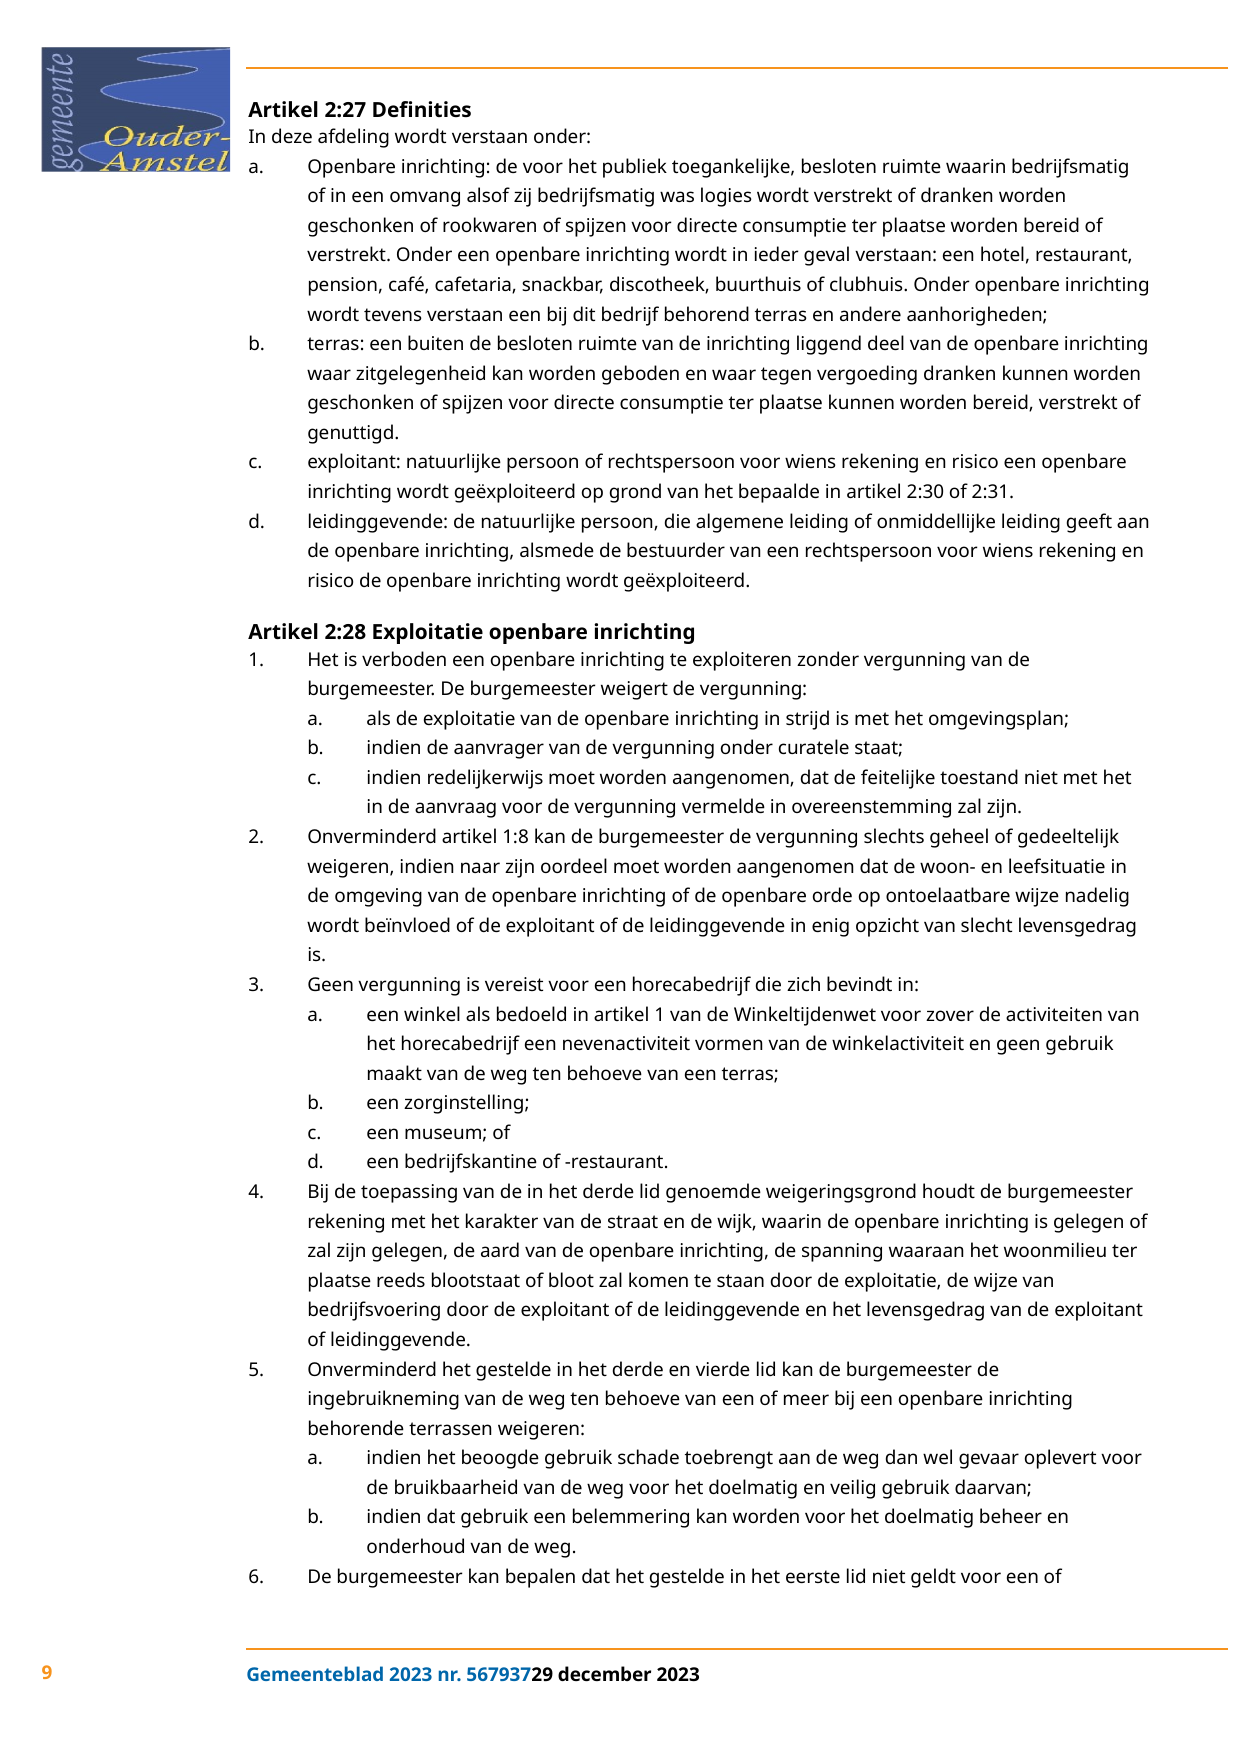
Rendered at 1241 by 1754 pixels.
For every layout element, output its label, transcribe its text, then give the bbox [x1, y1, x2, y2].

list Onverminderd artikel 1:8 kan de burgemeester de vergunning slechts geheel of gedeeltelijk weigeren, indien naar zijn oordeel moet worden aangenomen dat de woon- en leefsituatie in de omgeving van de openbare inrichting of de openbare orde op ontoelaatbare wijze nadelig wordt beïnvloed of de exploitant of de leidinggevende in enig opzicht van slecht levensgedrag is. [248, 823, 1152, 967]
list een winkel als bedoeld in artikel 1 van de Winkeltijdenwet voor zover de activiteiten van het horecabedrijf een nevenactiviteit vormen van de winkelactiviteit en geen gebruik maakt van de weg ten behoeve van een terras; [307, 1001, 1152, 1086]
list exploitant: natuurlijke persoon of rechtspersoon voor wiens rekening en risico een openbare inrichting wordt geëxploiteerd op grond van het bepaalde in artikel 2:30 of 2:31. [248, 449, 1152, 504]
list een zorginstelling; [307, 1089, 1152, 1115]
text Artikel 2:27 Definities [248, 95, 1152, 123]
list een bedrijfskantine of -restaurant. [307, 1149, 1152, 1174]
text In deze afdeling wordt verstaan onder: [248, 123, 1152, 149]
list als de exploitatie van de openbare inrichting in strijd is met het omgevingsplan; [307, 705, 1152, 731]
list leidinggevende: de natuurlijke persoon, die algemene leiding of onmiddellijke leiding geeft aan de openbare inrichting, alsmede de bestuurder van een rechtspersoon voor wiens rekening en risico de openbare inrichting wordt geëxploiteerd. [248, 508, 1152, 593]
text Artikel 2:28 Exploitatie openbare inrichting [248, 617, 1152, 646]
list indien de aanvrager van de vergunning onder curatele staat; [307, 734, 1152, 760]
list De burgemeester kan bepalen dat het gestelde in het eerste lid niet geldt voor een of [248, 1563, 1152, 1589]
list indien dat gebruik een belemmering kan worden voor het doelmatig beheer en onderhoud van de weg. [307, 1504, 1152, 1559]
list Het is verboden een openbare inrichting te exploiteren zonder vergunning van de burgemeester. De burgemeester weigert de vergunning: [248, 646, 1152, 701]
list Bij de toepassing van de in het derde lid genoemde weigeringsgrond houdt de burgemeester rekening met het karakter van de straat en de wijk, waarin de openbare inrichting is gelegen of zal zijn gelegen, de aard van de openbare inrichting, de spanning waaraan het woonmilieu ter plaatse reeds blootstaat of bloot zal komen te staan door de exploitatie, de wijze van bedrijfsvoering door de exploitant of de leidinggevende en het levensgedrag van de exploitant of leidinggevende. [248, 1178, 1152, 1352]
picture [41, 47, 231, 172]
list indien redelijkerwijs moet worden aangenomen, dat de feitelijke toestand niet met het in de aanvraag voor de vergunning vermelde in overeenstemming zal zijn. [307, 764, 1152, 819]
list terras: een buiten de besloten ruimte van de inrichting liggend deel van de openbare inrichting waar zitgelegenheid kan worden geboden en waar tegen vergoeding dranken kunnen worden geschonken of spijzen voor directe consumptie ter plaatse kunnen worden bereid, verstrekt of genuttigd. [248, 330, 1152, 445]
list Onverminderd het gestelde in het derde en vierde lid kan de burgemeester de ingebruikneming van de weg ten behoeve van een of meer bij een openbare inrichting behorende terrassen weigeren: [248, 1356, 1152, 1441]
list Openbare inrichting: de voor het publiek toegankelijke, besloten ruimte waarin bedrijfsmatig of in een omvang alsof zij bedrijfsmatig was logies wordt verstrekt of dranken worden geschonken of rookwaren of spijzen voor directe consumptie ter plaatse worden bereid of verstrekt. Onder een openbare inrichting wordt in ieder geval verstaan: een hotel, restaurant, pension, café, cafetaria, snackbar, discotheek, buurthuis of clubhuis. Onder openbare inrichting wordt tevens verstaan een bij dit bedrijf behorend terras en andere aanhorigheden; [248, 153, 1152, 326]
list een museum; of [307, 1119, 1152, 1145]
list indien het beoogde gebruik schade toebrengt aan de weg dan wel gevaar oplevert voor de bruikbaarheid van de weg voor het doelmatig en veilig gebruik daarvan; [307, 1444, 1152, 1500]
list Geen vergunning is vereist voor een horecabedrijf die zich bevindt in: [248, 971, 1152, 997]
